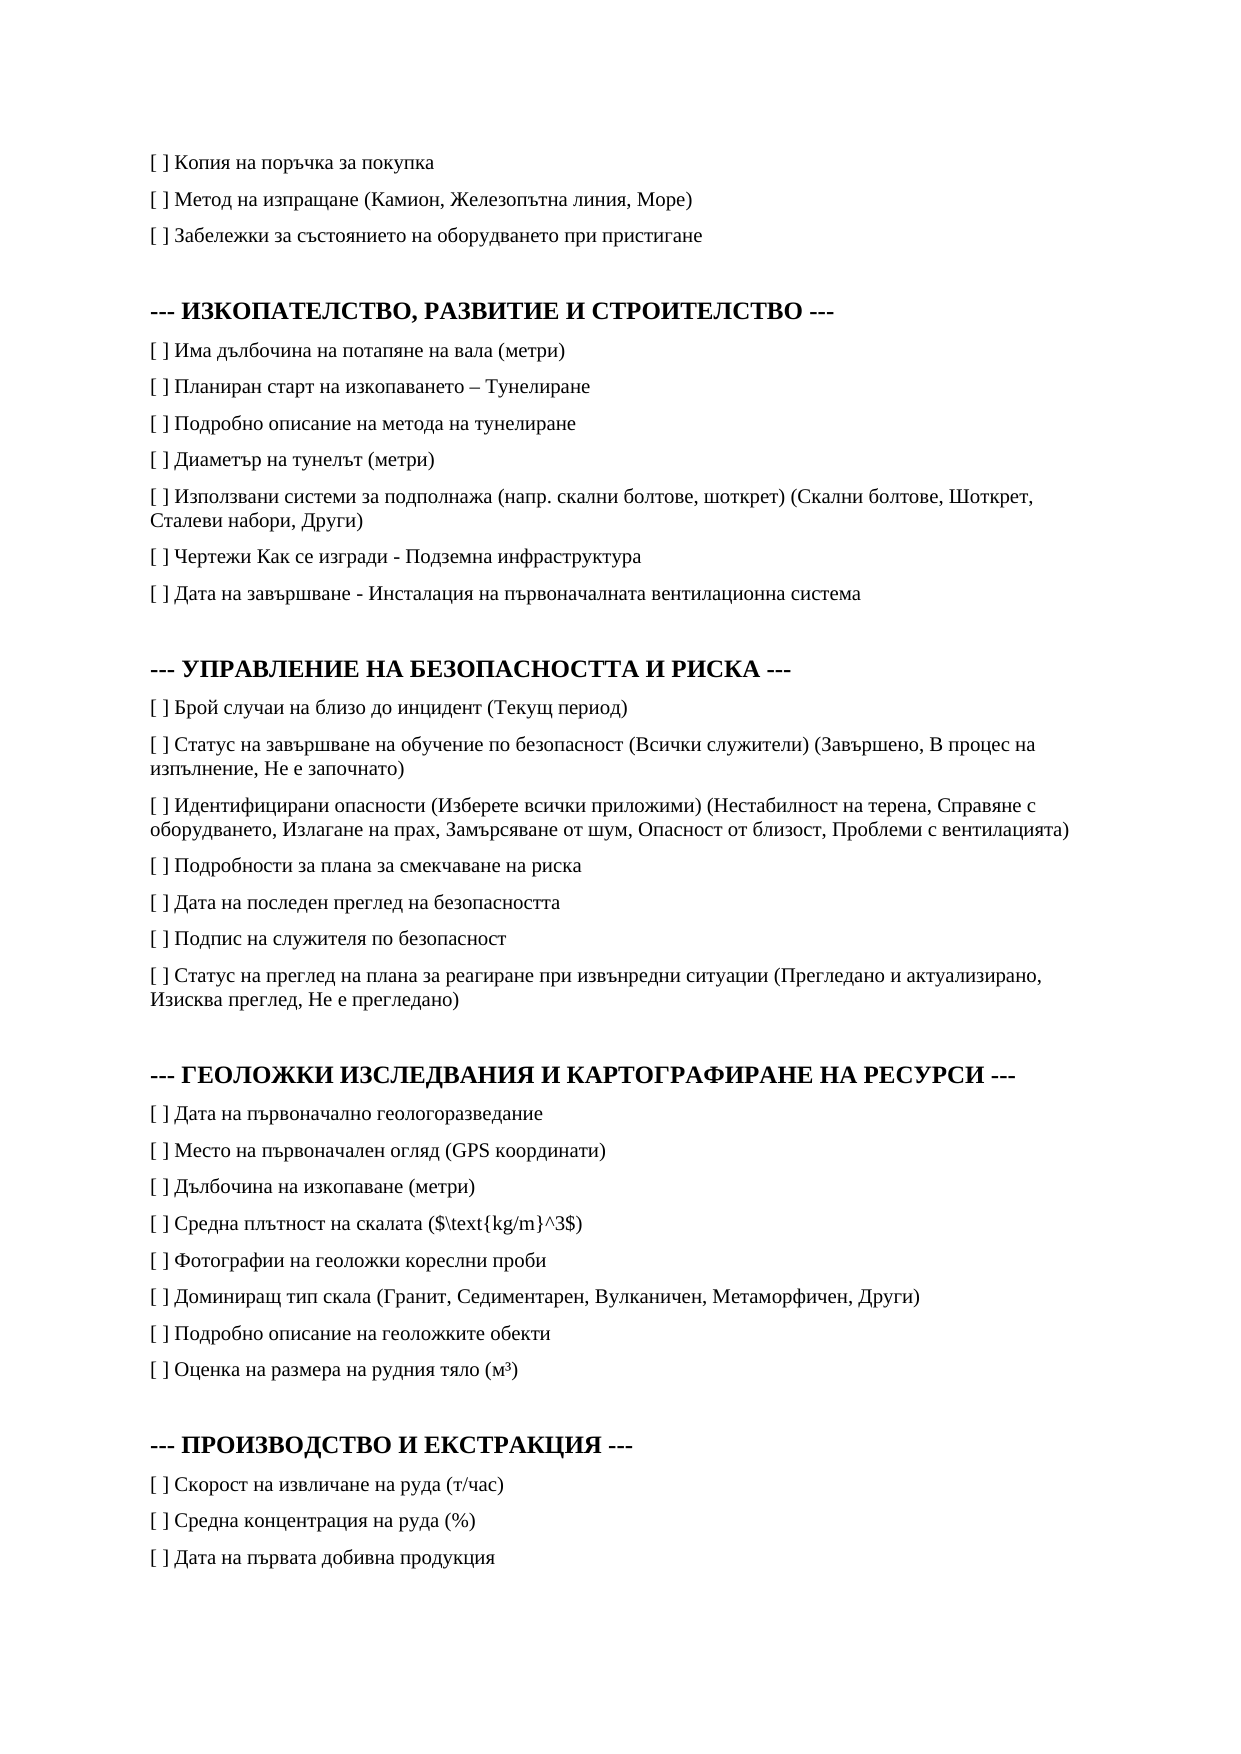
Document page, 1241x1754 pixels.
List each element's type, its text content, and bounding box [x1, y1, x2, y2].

text [ ] Дата на последен преглед на безопасността [150, 890, 1090, 914]
text [ ] Дата на първоначално геологоразведание [150, 1101, 1090, 1125]
text [ ] Статус на завършване на обучение по безопасност (Всички служители) (Завършено, В процес на изпълнение, Не е започнато) [150, 732, 1090, 780]
text [ ] Дата на завършване - Инсталация на първоначалната вентилационна система [150, 581, 1090, 605]
text [ ] Подробно описание на геоложките обекти [150, 1321, 1090, 1345]
text --- ИЗКОПАТЕЛСТВО, РАЗВИТИЕ И СТРОИТЕЛСТВО --- [150, 296, 1090, 325]
text [ ] Оценка на размера на рудния тяло (м³) [150, 1357, 1090, 1381]
text [ ] Използвани системи за подполнажа (напр. скални болтове, шоткрет) (Скални болтове, Шоткрет, Сталеви набори, Други) [150, 484, 1090, 532]
text [ ] Место на първоначален огляд (GPS координати) [150, 1138, 1090, 1162]
text --- ГЕОЛОЖКИ ИЗСЛЕДВАНИЯ И КАРТОГРАФИРАНЕ НА РЕСУРСИ --- [150, 1060, 1090, 1089]
text [ ] Чертежи Как се изгради - Подземна инфраструктура [150, 544, 1090, 568]
text [ ] Брой случаи на близо до инцидент (Текущ период) [150, 695, 1090, 719]
text [ ] Дата на първата добивна продукция [150, 1545, 1090, 1569]
text [ ] Диаметър на тунелът (метри) [150, 447, 1090, 471]
text [ ] Средна плътност на скалата ($\text{kg/m}^3$) [150, 1211, 1090, 1235]
text [ ] Идентифицирани опасности (Изберете всички приложими) (Нестабилност на терена, Справяне с оборудването, Излагане на прах, Замърсяване от шум, Опасност от близост, Проблеми с вентилацията) [150, 792, 1090, 841]
text [ ] Средна концентрация на руда (%) [150, 1508, 1090, 1532]
text [ ] Планиран старт на изкопаването – Тунелиране [150, 374, 1090, 398]
text [ ] Статус на преглед на плана за реагиране при извънредни ситуации (Прегледано и актуализирано, Изисква преглед, Не е прегледано) [150, 963, 1090, 1011]
text [ ] Копия на поръчка за покупка [150, 150, 1090, 174]
text [ ] Има дълбочина на потапяне на вала (метри) [150, 337, 1090, 362]
text [ ] Фотографии на геоложки кореслни проби [150, 1247, 1090, 1272]
text [ ] Скорост на извличане на руда (т/час) [150, 1472, 1090, 1496]
text --- УПРАВЛЕНИЕ НА БЕЗОПАСНОСТТА И РИСКА --- [150, 654, 1090, 683]
text [ ] Забележки за състоянието на оборудването при пристигане [150, 223, 1090, 247]
text [ ] Подробности за плана за смекчаване на риска [150, 853, 1090, 877]
text [ ] Доминиращ тип скала (Гранит, Седиментарен, Вулканичен, Метаморфичен, Други) [150, 1284, 1090, 1308]
text [ ] Дълбочина на изкопаване (метри) [150, 1174, 1090, 1198]
text [ ] Подробно описание на метода на тунелиране [150, 411, 1090, 435]
text [ ] Метод на изпращане (Камион, Железопътна линия, Море) [150, 187, 1090, 211]
text [ ] Подпис на служителя по безопасност [150, 926, 1090, 950]
text --- ПРОИЗВОДСТВО И ЕКСТРАКЦИЯ --- [150, 1430, 1090, 1459]
